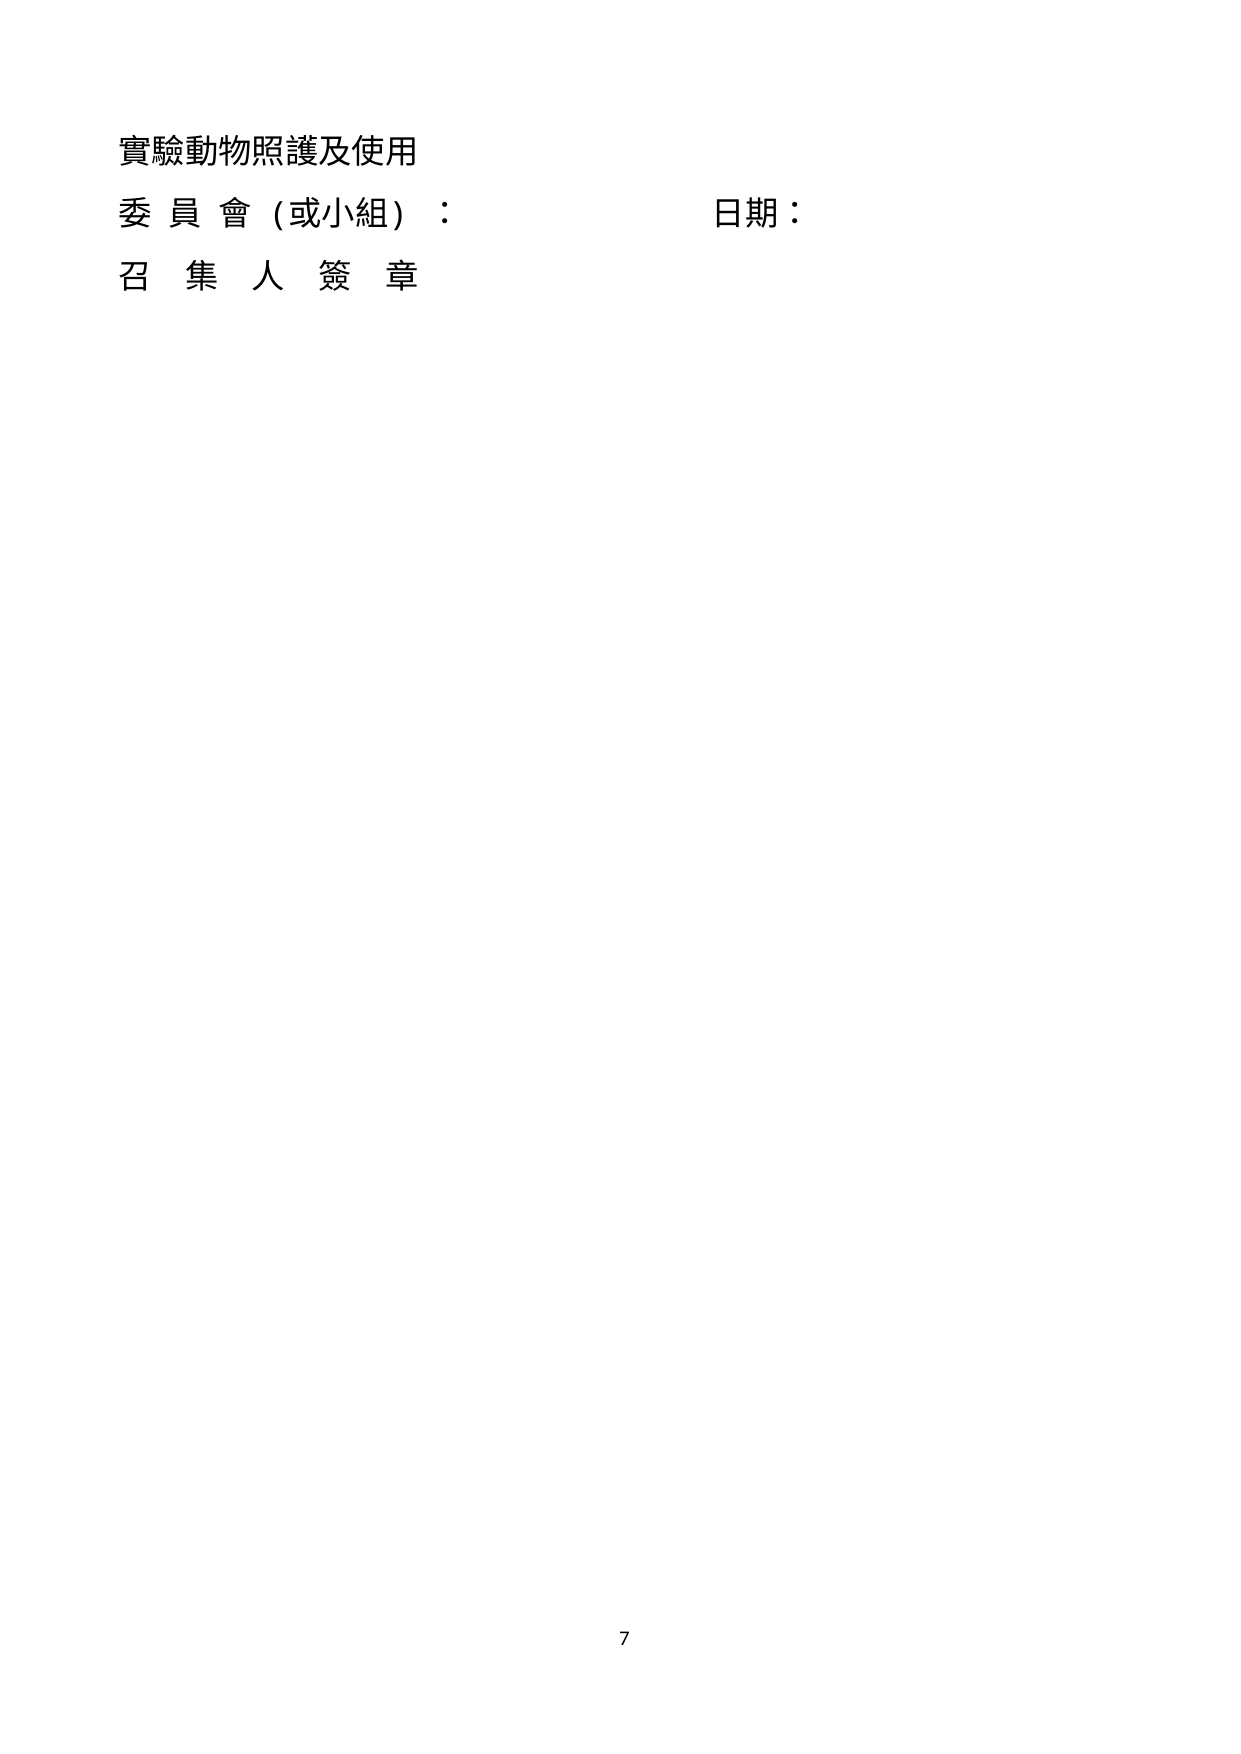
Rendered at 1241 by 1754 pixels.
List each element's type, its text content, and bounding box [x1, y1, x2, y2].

text 實驗動物照護及使用 [118, 107, 1122, 169]
text 召 集 人 簽 章 [118, 232, 1122, 294]
text 委 員 會 (或小組) ： 日期： [118, 169, 1122, 232]
